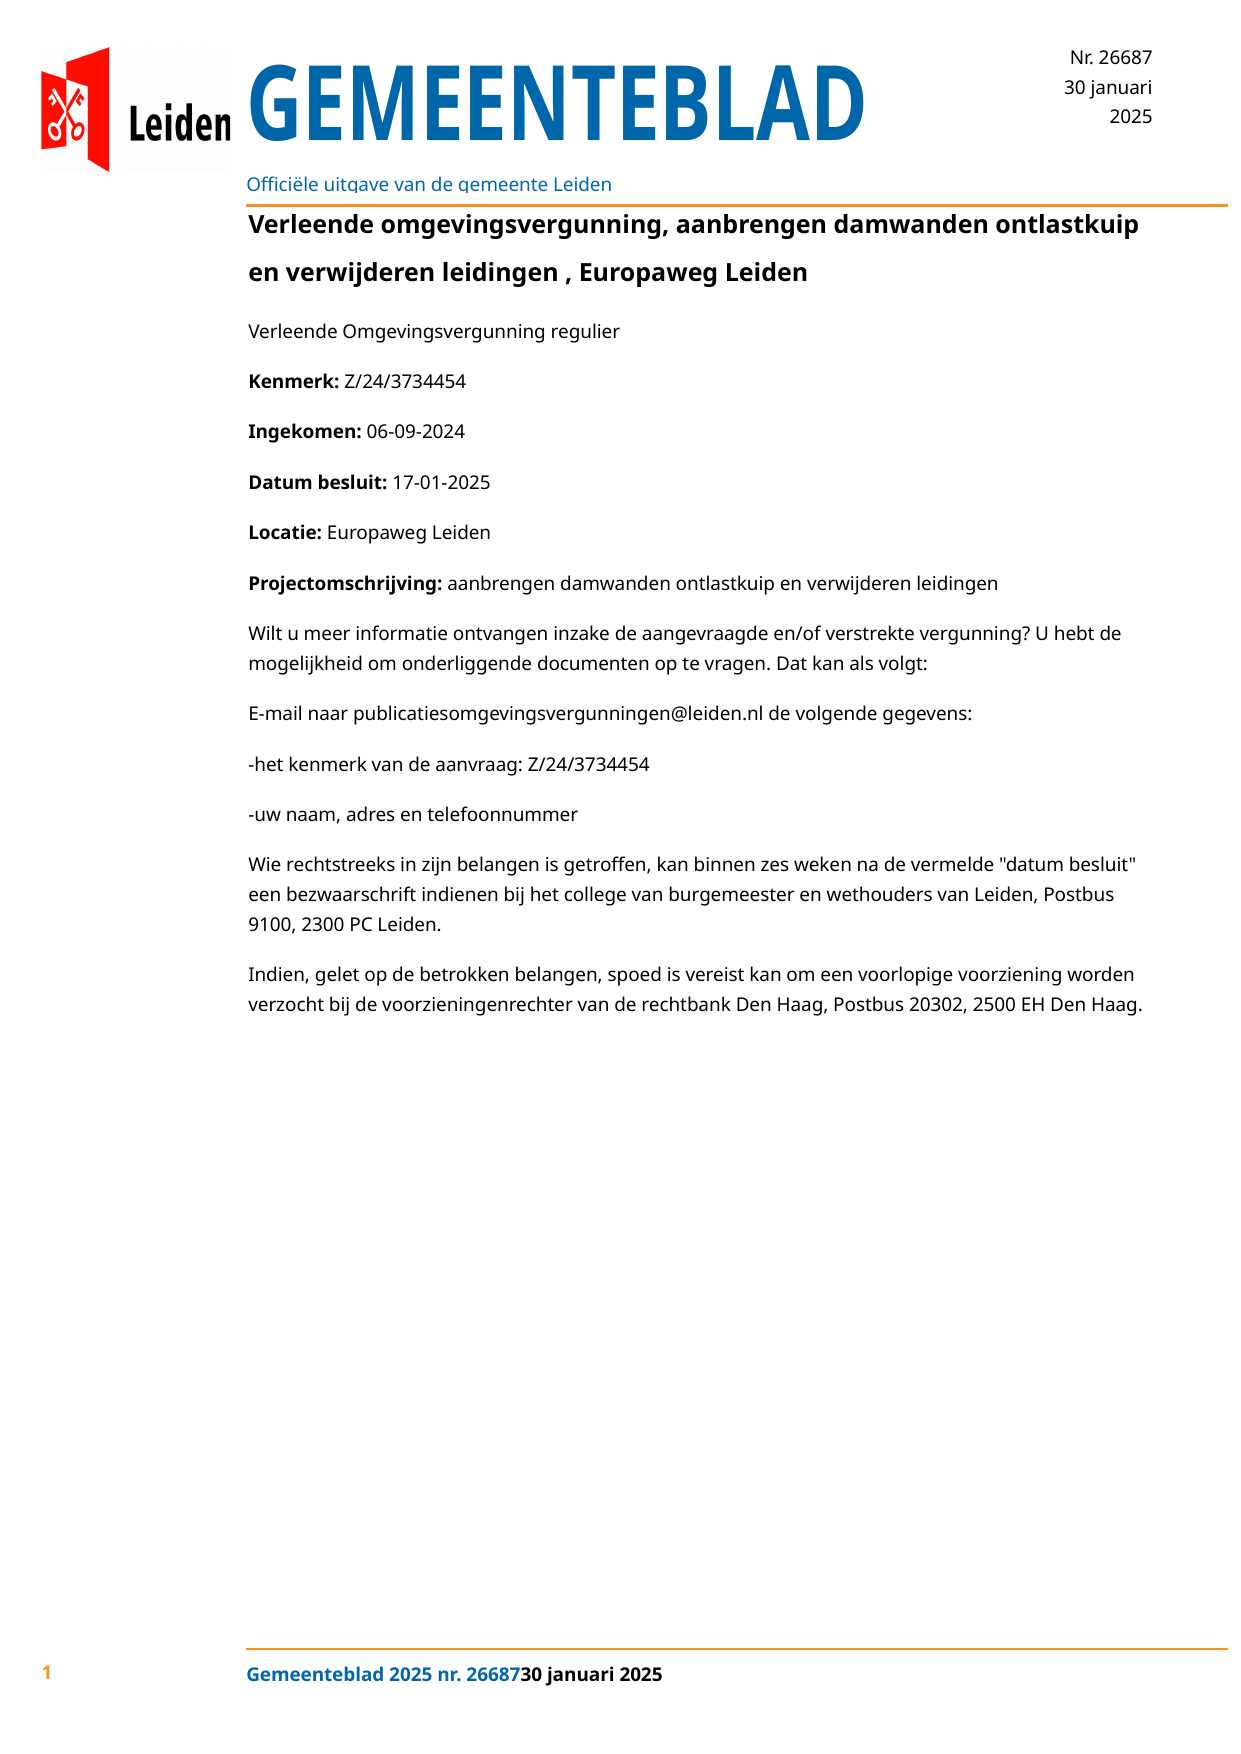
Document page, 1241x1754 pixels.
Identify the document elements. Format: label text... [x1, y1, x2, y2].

text Kenmerk: Z/24/3734454 [248, 368, 1152, 394]
text Projectomschrijving: aanbrengen damwanden ontlastkuip en verwijderen leidingen [248, 570, 1152, 596]
text Indien, gelet op de betrokken belangen, spoed is vereist kan om een voorlopige voorziening worden verzocht bij de voorzieningenrechter van de rechtbank Den Haag, Postbus 20302, 2500 EH Den Haag. [248, 961, 1152, 1017]
text Wilt u meer informatie ontvangen inzake de aangevraagde en/of verstrekte vergunning? U hebt de mogelijkheid om onderliggende documenten op te vragen. Dat kan als volgt: [248, 620, 1152, 676]
text -uw naam, adres en telefoonnummer [248, 801, 1152, 827]
text Verleende omgevingsvergunning, aanbrengen damwanden ontlastkuip en verwijderen leidingen , Europaweg Leiden [248, 207, 1152, 288]
text E-mail naar publicatiesomgevingsvergunningen@leiden.nl de volgende gegevens: [248, 700, 1152, 726]
text Wie rechtstreeks in zijn belangen is getroffen, kan binnen zes weken na de vermelde "datum besluit" een bezwaarschrift indienen bij het college van burgemeester en wethouders van Leiden, Postbus 9100, 2300 PC Leiden. [248, 852, 1152, 937]
picture [41, 47, 231, 172]
text Locatie: Europaweg Leiden [248, 519, 1152, 545]
text Verleende Omgevingsvergunning regulier [248, 318, 1152, 344]
text Datum besluit: 17-01-2025 [248, 469, 1152, 495]
text Ingekomen: 06-09-2024 [248, 419, 1152, 444]
text -het kenmerk van de aanvraag: Z/24/3734454 [248, 751, 1152, 777]
